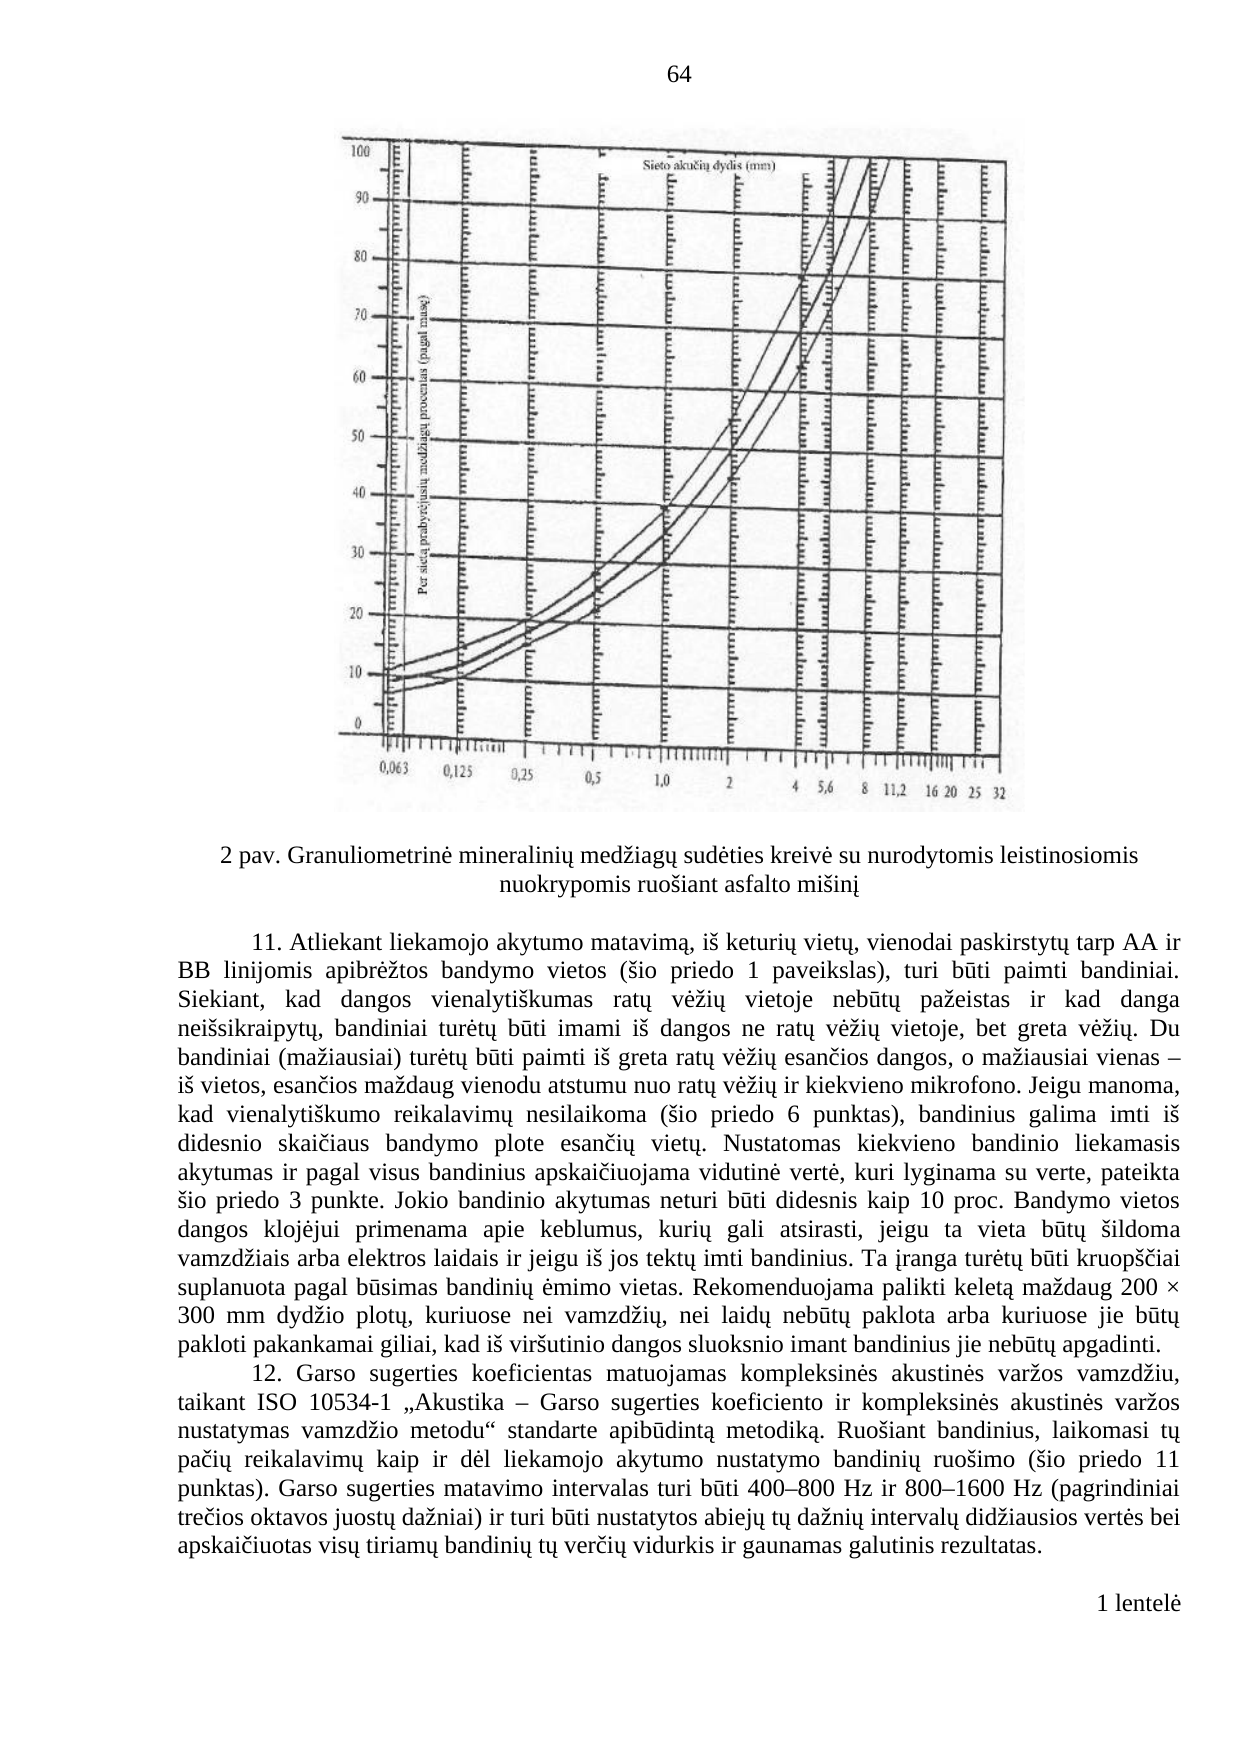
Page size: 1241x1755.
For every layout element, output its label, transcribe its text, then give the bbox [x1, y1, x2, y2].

text 1 lentelė [177, 1588, 1181, 1617]
text 11. Atliekant liekamojo akytumo matavimą, iš keturių vietų, vienodai paskirstytų tarp AA ir BB linijomis apibrėžtos bandymo vietos (šio priedo 1 paveikslas), turi būti paimti bandiniai. Siekiant, kad dangos vienalytiškumas ratų vėžių vietoje nebūtų pažeistas ir kad danga neišsikraipytų, bandiniai turėtų būti imami iš dangos ne ratų vėžių vietoje, bet greta vėžių. Du bandiniai (mažiausiai) turėtų būti paimti iš greta ratų vėžių esančios dangos, o mažiausiai vienas – iš vietos, esančios maždaug vienodu atstumu nuo ratų vėžių ir kiekvieno mikrofono. Jeigu manoma, kad vienalytiškumo reikalavimų nesilaikoma (šio priedo 6 punktas), bandinius galima imti iš didesnio skaičiaus bandymo plote esančių vietų. Nustatomas kiekvieno bandinio liekamasis akytumas ir pagal visus bandinius apskaičiuojama vidutinė vertė, kuri lyginama su verte, pateikta šio priedo 3 punkte. Jokio bandinio akytumas neturi būti didesnis kaip 10 proc. Bandymo vietos dangos klojėjui primenama apie keblumus, kurių gali atsirasti, jeigu ta vieta būtų šildoma vamzdžiais arba elektros laidais ir jeigu iš jos tektų imti bandinius. Ta įranga turėtų būti kruopščiai suplanuota pagal būsimas bandinių ėmimo vietas. Rekomenduojama palikti keletą maždaug 200 × 300 mm dydžio plotų, kuriuose nei vamzdžių, nei laidų nebūtų paklota arba kuriuose jie būtų pakloti pakankamai giliai, kad iš viršutinio dangos sluoksnio imant bandinius jie nebūtų apgadinti. [177, 927, 1181, 1358]
text 2 pav. Granuliometrinė mineralinių medžiagų sudėties kreivė su nurodytomis leistinosiomis nuokrypomis ruošiant asfalto mišinį [177, 841, 1181, 898]
text 12. Garso sugerties koeficientas matuojamas kompleksinės akustinės varžos vamzdžiu, taikant ISO 10534-1 „Akustika – Garso sugerties koeficiento ir kompleksinės akustinės varžos nustatymas vamzdžio metodu“ standarte apibūdintą metodiką. Ruošiant bandinius, laikomasi tų pačių reikalavimų kaip ir dėl liekamojo akytumo nustatymo bandinių ruošimo (šio priedo 11 punktas). Garso sugerties matavimo intervalas turi būti 400–800 Hz ir 800–1600 Hz (pagrindiniai trečios oktavos juostų dažniai) ir turi būti nustatytos abiejų tų dažnių intervalų didžiausios vertės bei apskaičiuotas visų tiriamų bandinių tų verčių vidurkis ir gaunamas galutinis rezultatas. [177, 1358, 1181, 1559]
